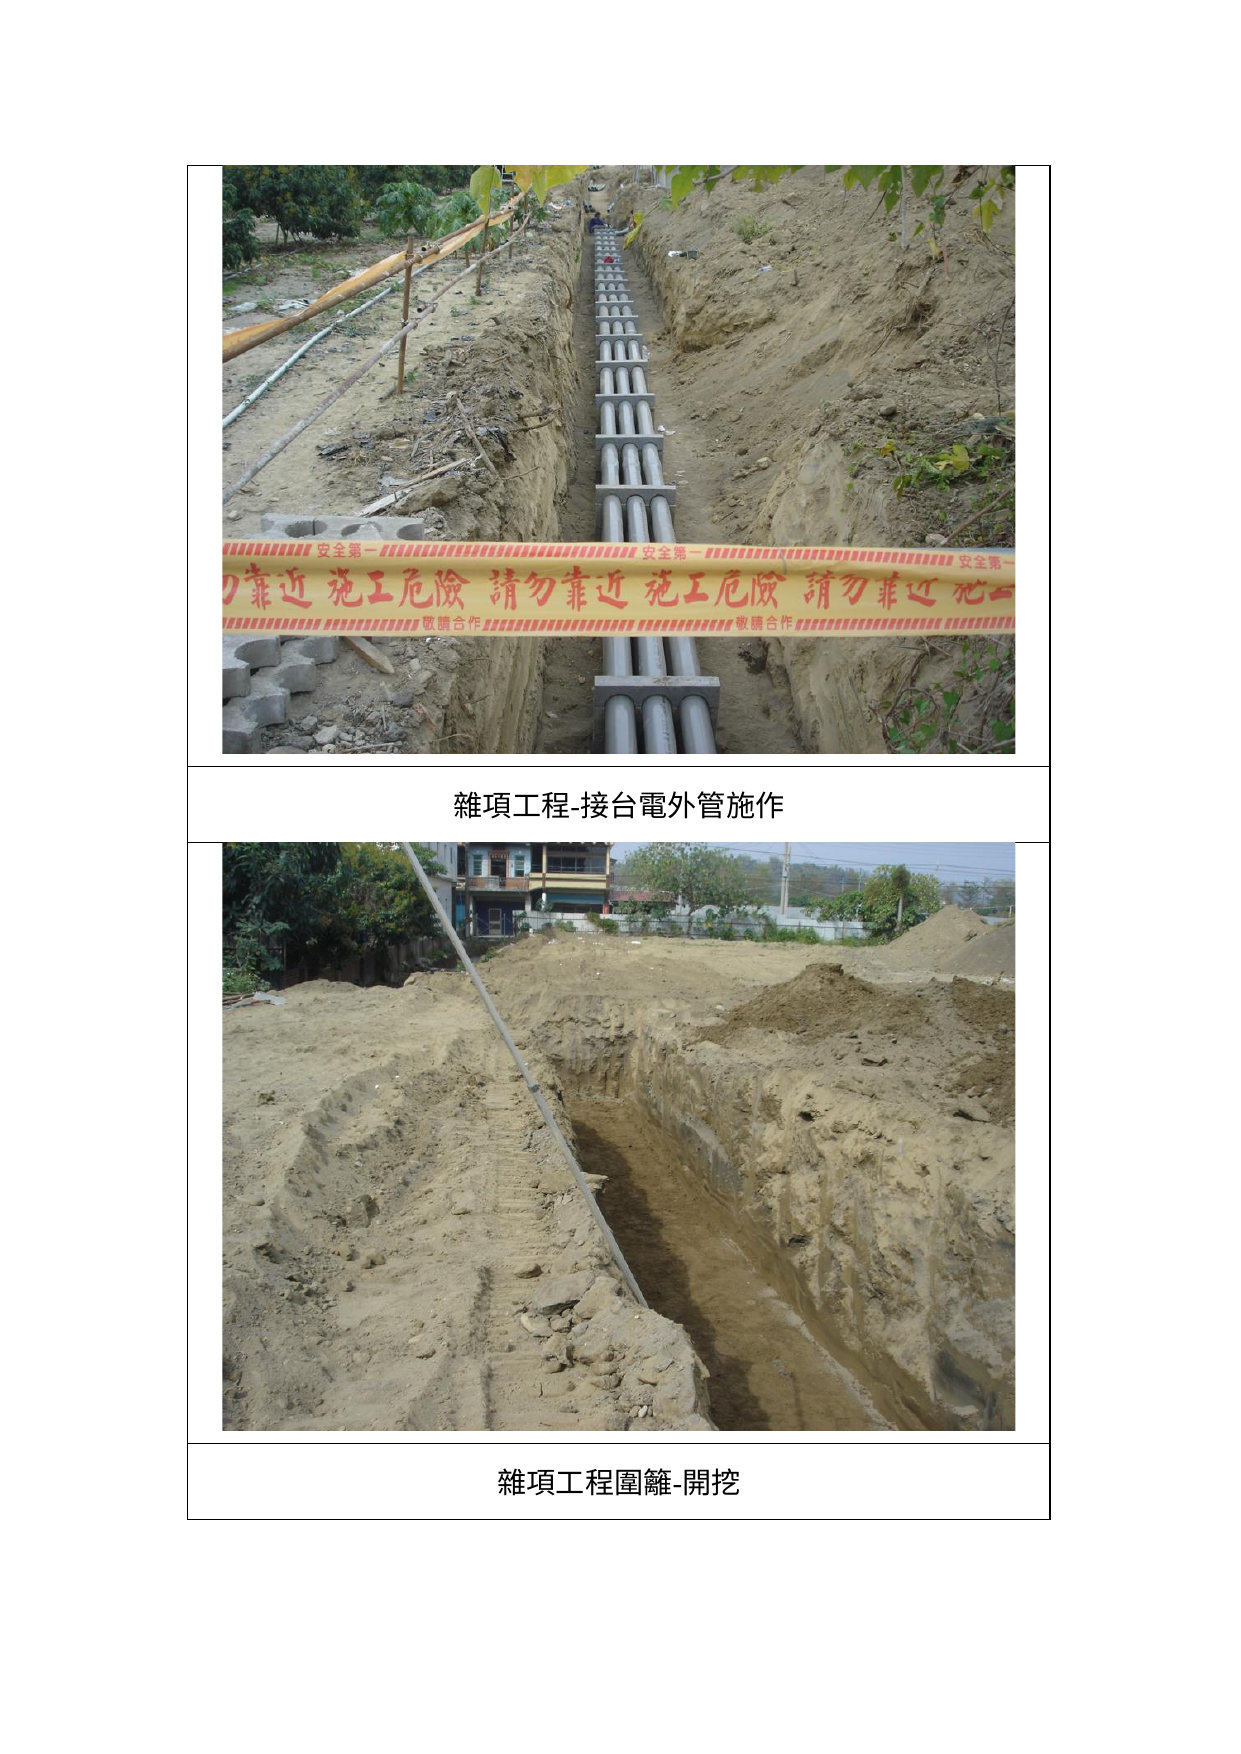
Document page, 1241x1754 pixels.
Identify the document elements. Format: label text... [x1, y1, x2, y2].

table_header [188, 166, 1049, 766]
picture [222, 165, 1016, 754]
table_cell 雜項工程-接台電外管施作 [188, 767, 1049, 842]
picture [222, 842, 1016, 1431]
table_cell 雜項工程圍籬-開挖 [188, 1444, 1049, 1519]
table_cell [188, 843, 1049, 1443]
